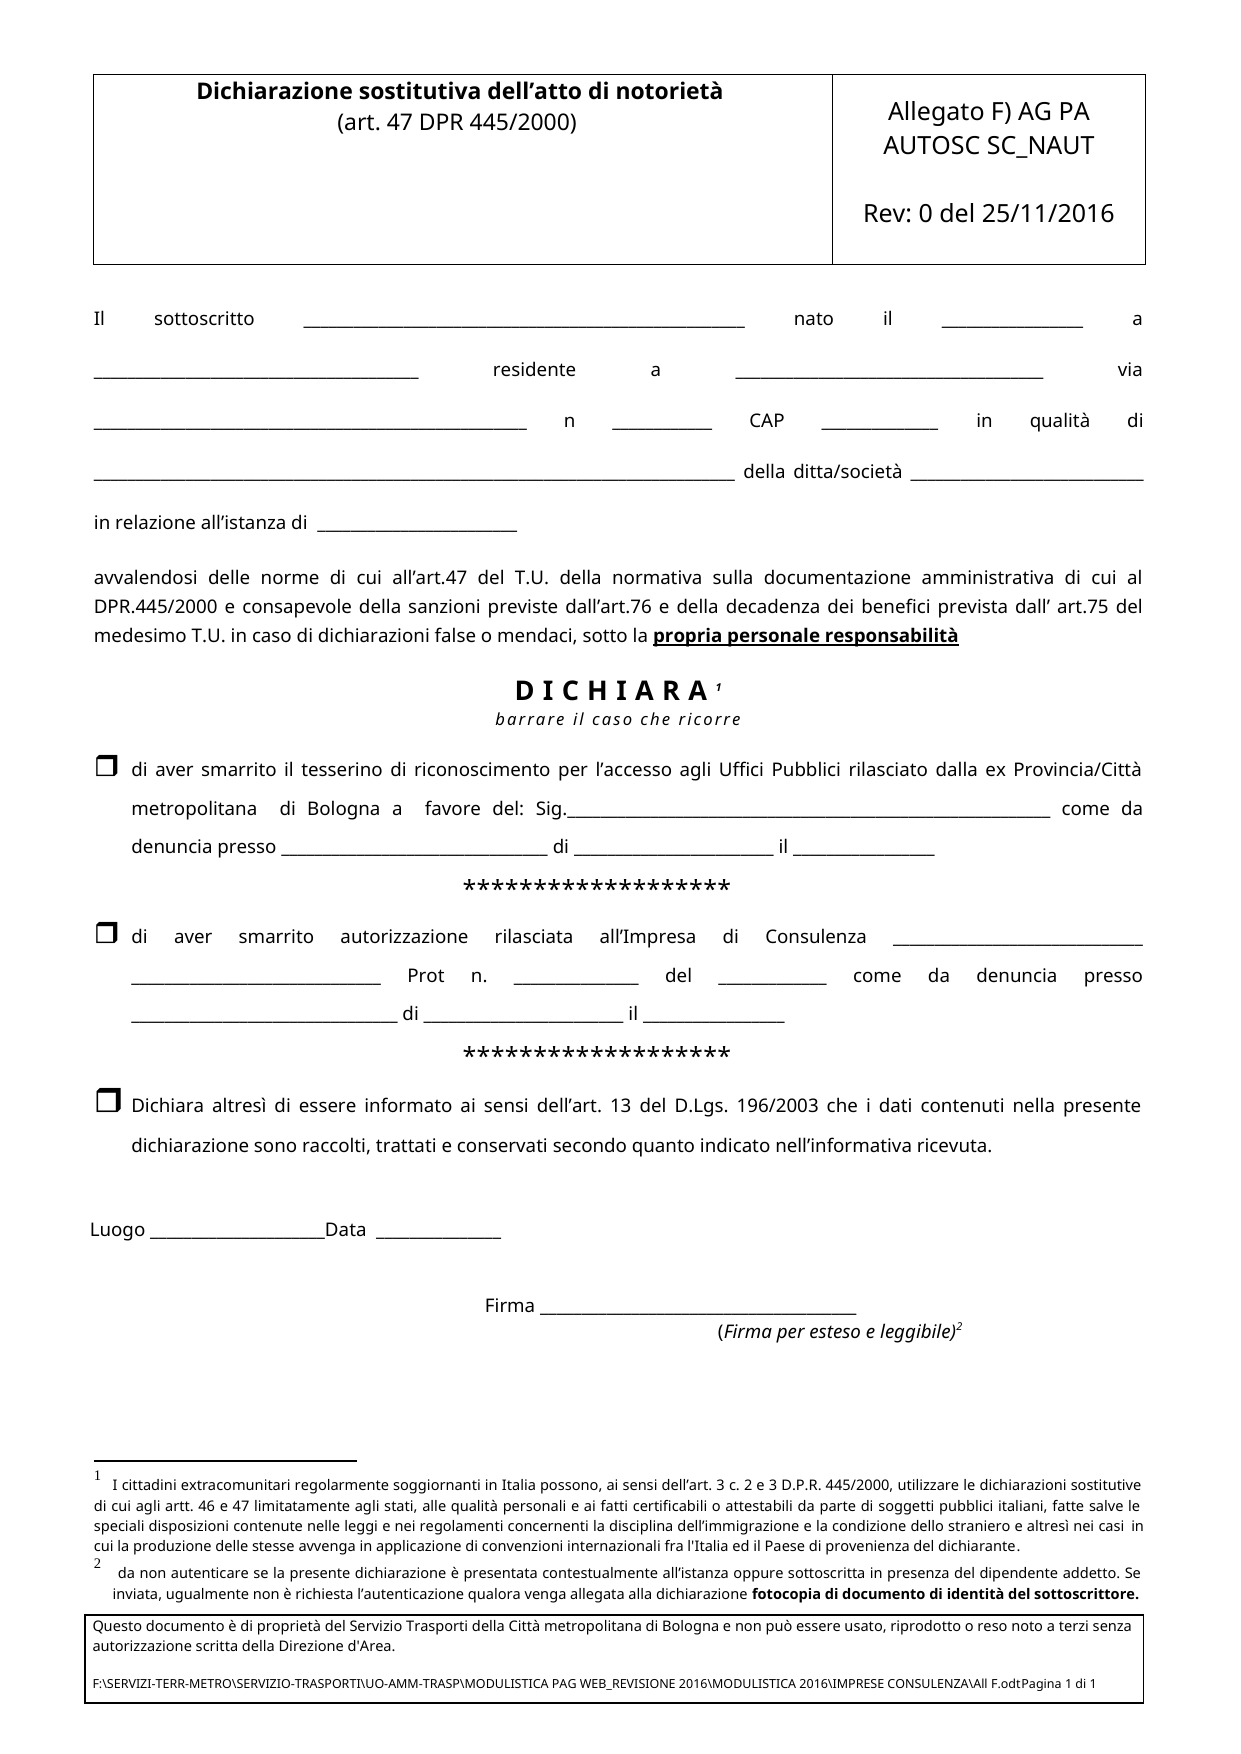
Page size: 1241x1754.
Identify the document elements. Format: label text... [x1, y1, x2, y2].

text (Firma per esteso e leggibile) [123, 1318, 1144, 1344]
text ******************* [94, 872, 1099, 906]
text I cittadini extracomunitari regolarmente soggiornanti in Italia possono, ai sensi dell’art. 3 c. 2 e 3 D.P.R. 445/2000, utilizzare le dichiarazioni sostitutive di cui agli artt. 46 e 47 limitatamente agli stati, alle qualità personali e ai fatti certificabili o attestabili da parte di soggetti pubblici italiani, fatte salve le speciali disposizioni contenute nelle leggi e nei regolamenti concernenti la disciplina dell’immigrazione e la condizione dello straniero e altresì nei casi in cui la produzione delle stesse avvenga in applicazione di convenzioni internazionali fra l'Italia ed il Paese di provenienza del dichiarante. [94, 1467, 1144, 1555]
text Firma ______________________________________ [75, 1293, 1144, 1318]
text barrare il caso che ricorre [94, 708, 1144, 731]
text Luogo _____________________Data _______________ [75, 1216, 1144, 1242]
subtitle DICHIARA [94, 671, 1144, 708]
list di aver smarrito il tesserino di riconoscimento per l’accesso agli Uffici Pubblici rilasciato dalla ex Provincia/Città metropolitana di Bologna a favore del: Sig.__________________________________________________________ come da denuncia presso ________________________________ di ________________________ il _________________ [94, 756, 1144, 859]
text Il sottoscritto _____________________________________________________ nato il _________________ a _______________________________________ residente a _____________________________________ via ____________________________________________________ n ____________ CAP ______________ in qualità di _____________________________________________________________________________ della ditta/società ____________________________ in relazione all’istanza di ________________________ [94, 306, 1144, 535]
text avvalendosi delle norme di cui all’art.47 del T.U. della normativa sulla documentazione amministrativa di cui al DPR.445/2000 e consapevole della sanzioni previste dall’art.76 e della decadenza dei benefici prevista dall’ art.75 del medesimo T.U. in caso di dichiarazioni false o mendaci, sotto la propria personale responsabilità [94, 561, 1144, 648]
list di aver smarrito autorizzazione rilasciata all’Impresa di Consulenza ______________________________ ______________________________ Prot n. _______________ del _____________ come da denuncia presso ________________________________ di ________________________ il _________________ [94, 923, 1144, 1026]
text da non autenticare se la presente dichiarazione è presentata contestualmente all’istanza oppure sottoscritta in presenza del dipendente addetto. Se inviata, ugualmente non è richiesta l’autenticazione qualora venga allegata alla dichiarazione fotocopia di documento di identità del sottoscrittore. [94, 1555, 1144, 1604]
text ******************* [94, 1038, 1099, 1073]
list Dichiara altresì di essere informato ai sensi dell’art. 13 del D.Lgs. 196/2003 che i dati contenuti nella presente dichiarazione sono raccolti, trattati e conservati secondo quanto indicato nell’informativa ricevuta. [94, 1089, 1144, 1158]
